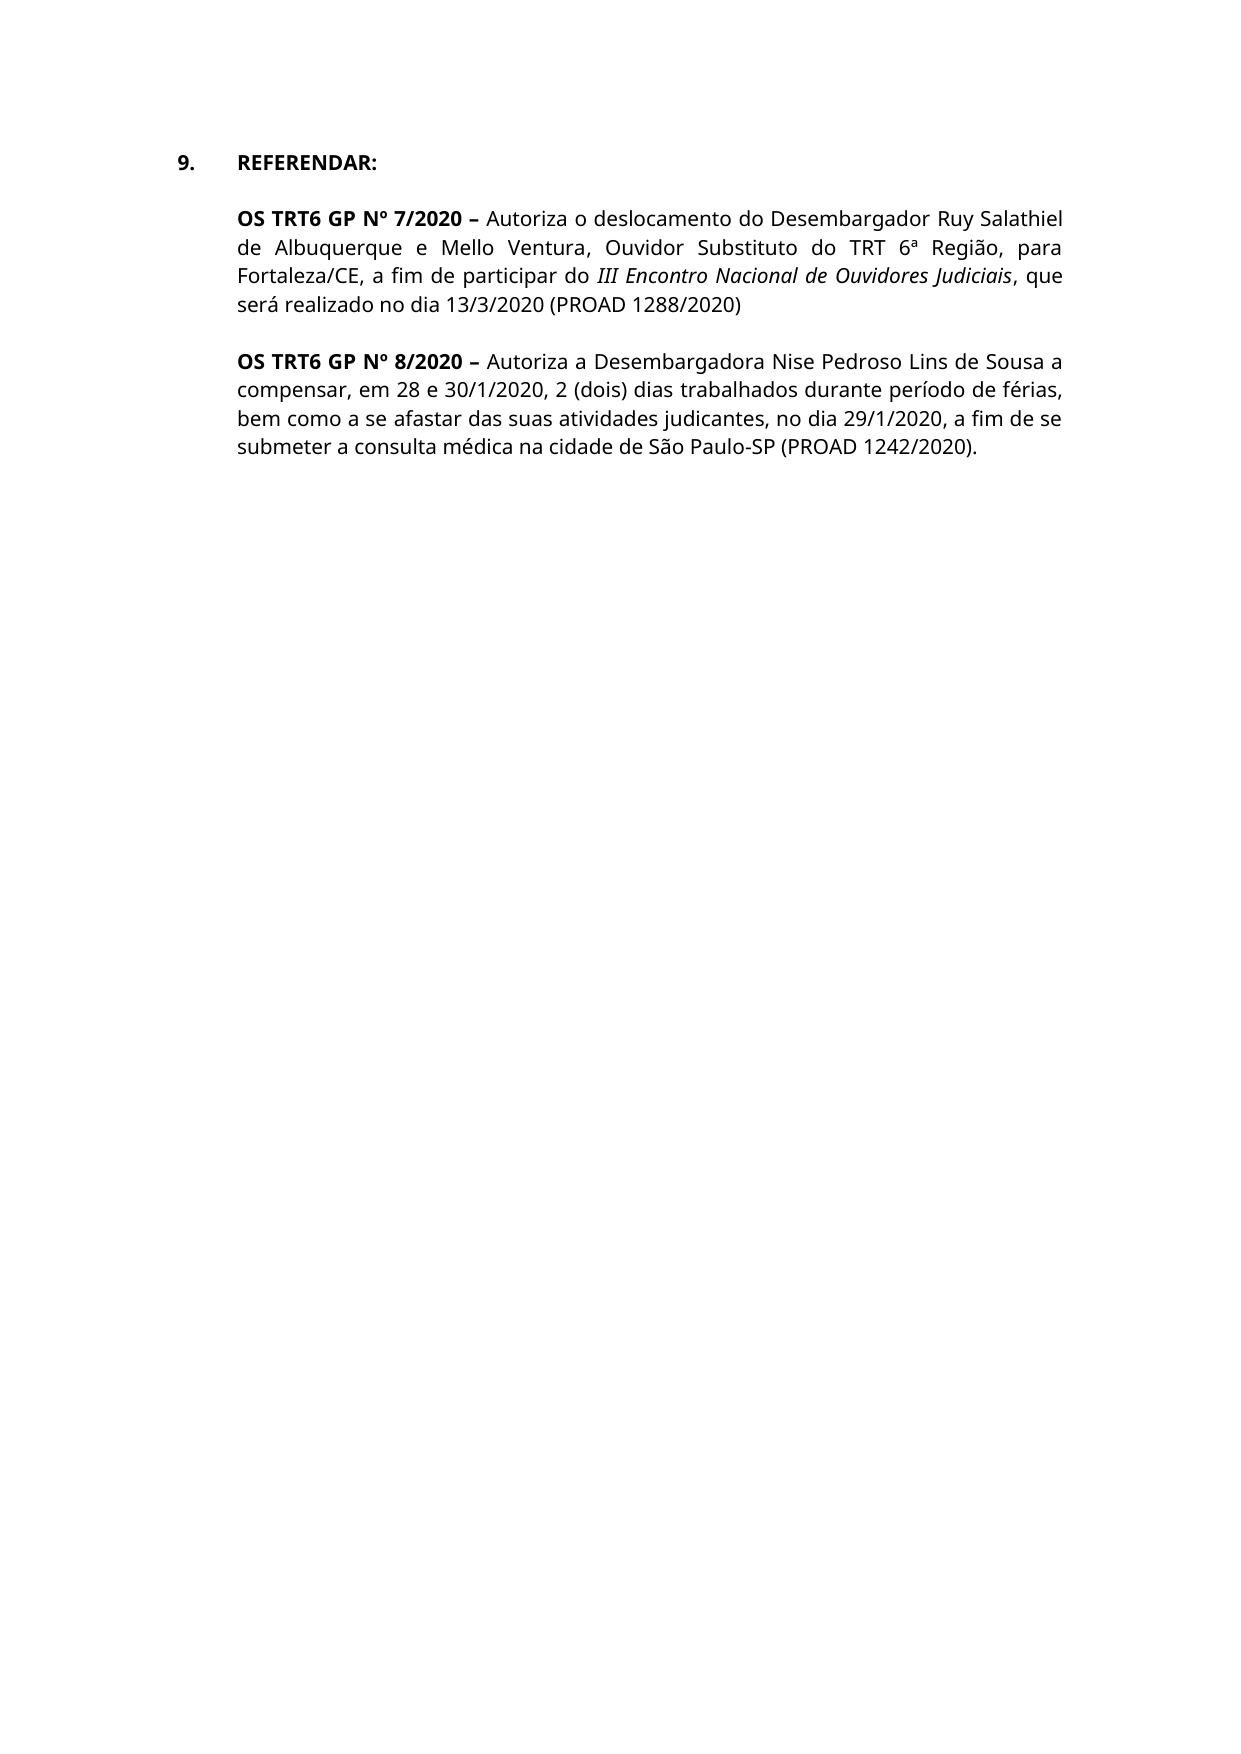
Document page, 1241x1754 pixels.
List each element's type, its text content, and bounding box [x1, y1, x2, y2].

table_cell 9. [166, 148, 226, 489]
table_cell REFERENDAR: OS TRT6 GP Nº 7/2020 – Autoriza o deslocamento do Desembargador Ruy Salathiel de Albuquerque e Mello Ventura, Ouvidor Substituto do TRT 6ª Região, para Fortaleza/CE, a fim de participar do III Encontro Nacional de Ouvidores Judiciais, que será realizado no dia 13/3/2020 (PROAD 1288/2020) OS TRT6 GP Nº 8/2020 – Autoriza a Desembargadora Nise Pedroso Lins de Sousa a compensar, em 28 e 30/1/2020, 2 (dois) dias trabalhados durante período de férias, bem como a se afastar das suas atividades judicantes, no dia 29/1/2020, a fim de se submeter a consulta médica na cidade de São Paulo-SP (PROAD 1242/2020). [226, 148, 1074, 489]
